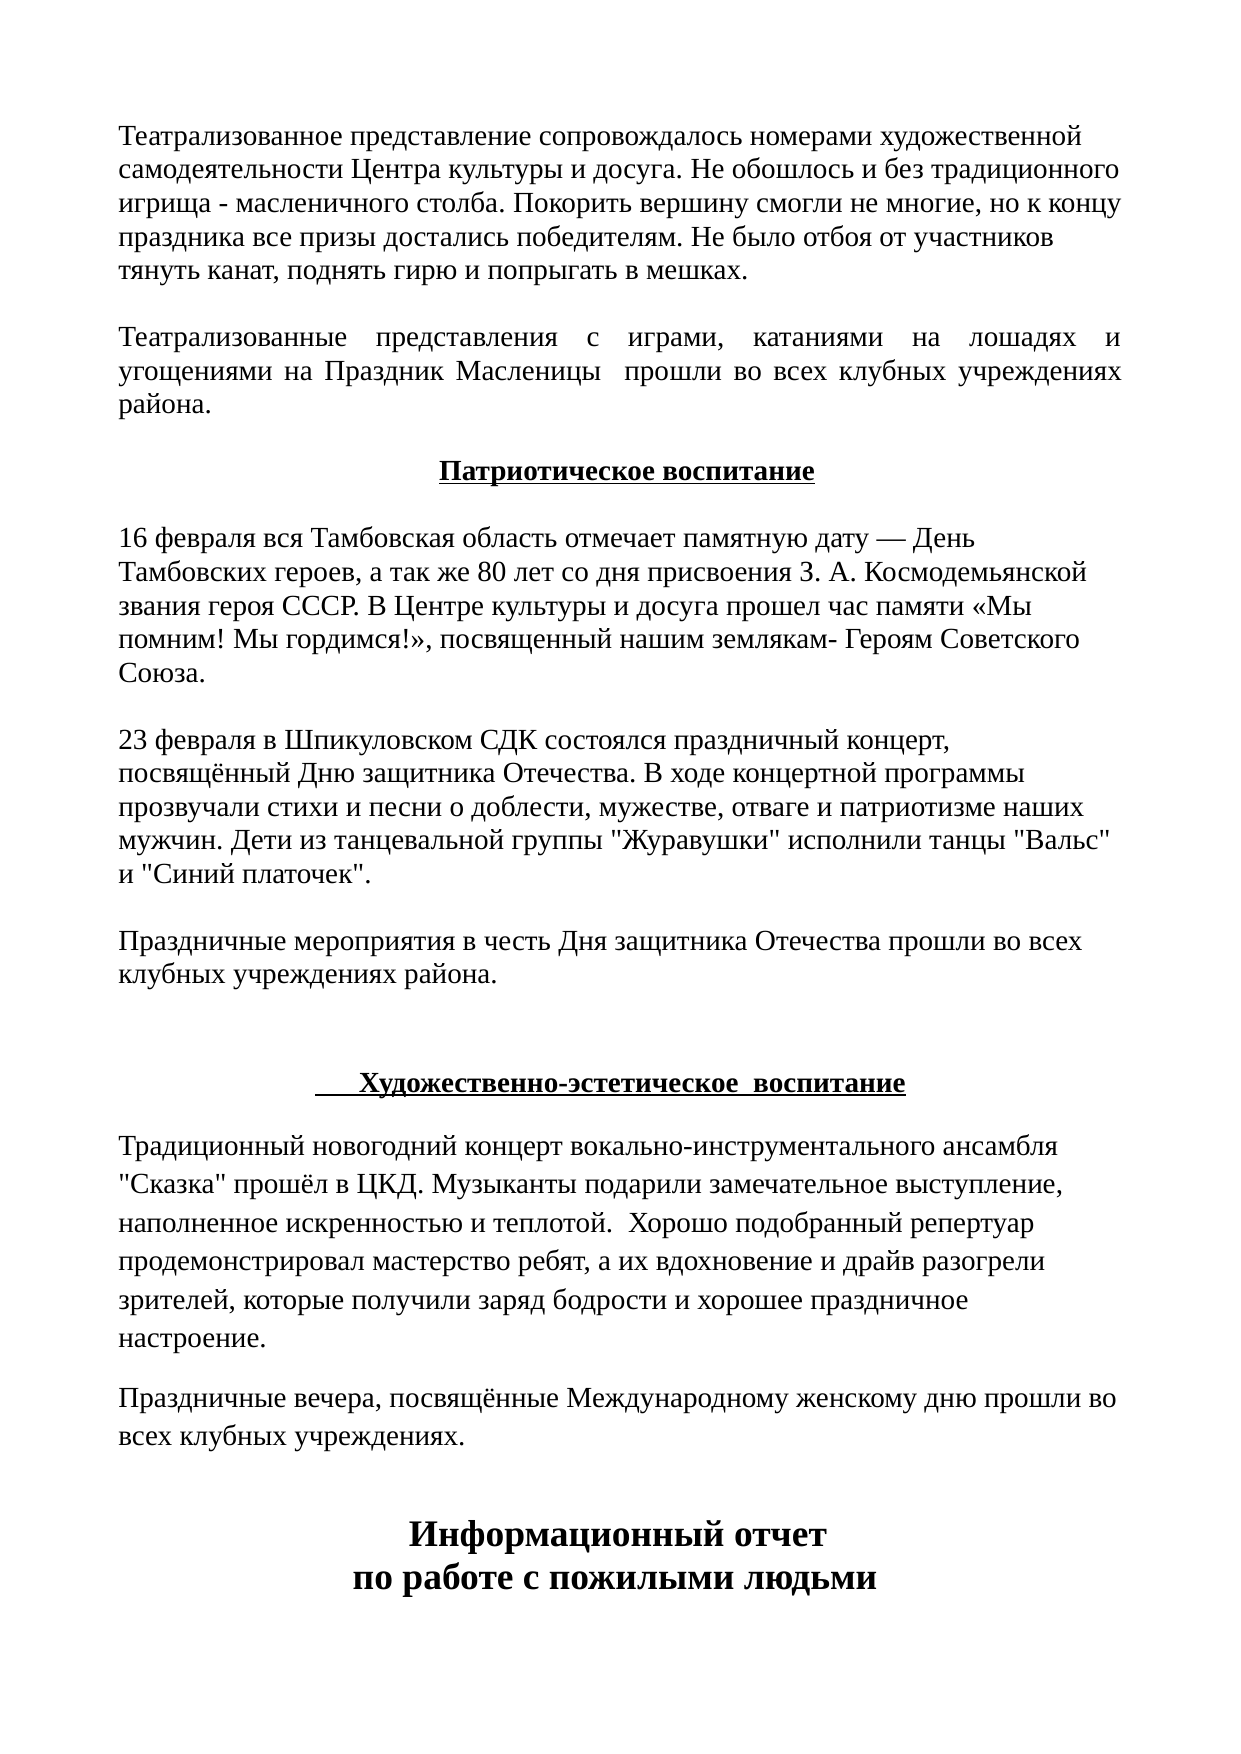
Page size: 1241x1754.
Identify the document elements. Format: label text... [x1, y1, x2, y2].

text Праздничные вечера, посвящённые Международному женскому дню прошли во всех клубных учреждениях. [118, 1380, 1122, 1452]
text Патриотическое воспитание [118, 453, 1122, 487]
text Художественно-эстетическое воспитание [118, 1057, 1122, 1100]
text 16 февраля вся Тамбовская область отмечает памятную дату — День Тамбовских героев, а так же 80 лет со дня присвоения З. А. Космодемьянской звания героя СССР. В Центре культуры и досуга прошел час памяти «Мы помним! Мы гордимся!», посвященный нашим землякам- Героям Советского Союза. [118, 521, 1122, 688]
text Традиционный новогодний концерт вокально-инструментального ансамбля "Сказка" прошёл в ЦКД. Музыканты подарили замечательное выступление, наполненное искренностью и теплотой. Хорошо подобранный репертуар продемонстрировал мастерство ребят, а их вдохновение и драйв разогрели зрителей, которые получили заряд бодрости и хорошее праздничное настроение. [118, 1128, 1122, 1354]
text Театрализованное представление сопровождалось номерами художественной самодеятельности Центра культуры и досуга. Не обошлось и без традиционного игрища - масленичного столба. Покорить вершину смогли не многие, но к концу праздника все призы достались победителям. Не было отбоя от участников тянуть канат, поднять гирю и попрыгать в мешках. [118, 118, 1122, 286]
text Информационный отчет [118, 1511, 1122, 1554]
text Праздничные мероприятия в честь Дня защитника Отечества прошли во всех клубных учреждениях района. [118, 923, 1122, 990]
text 23 февраля в Шпикуловском СДК состоялся праздничный концерт, посвящённый Дню защитника Отечества. В ходе концертной программы прозвучали стихи и песни о доблести, мужестве, отваге и патриотизме наших мужчин. Дети из танцевальной группы "Журавушки" исполнили танцы "Вальс" и "Синий платочек". [118, 722, 1122, 889]
text Театрализованные представления с играми, катаниями на лошадях и угощениями на Праздник Масленицы прошли во всех клубных учреждениях района. [118, 319, 1122, 420]
text по работе с пожилыми людьми [118, 1554, 1122, 1597]
